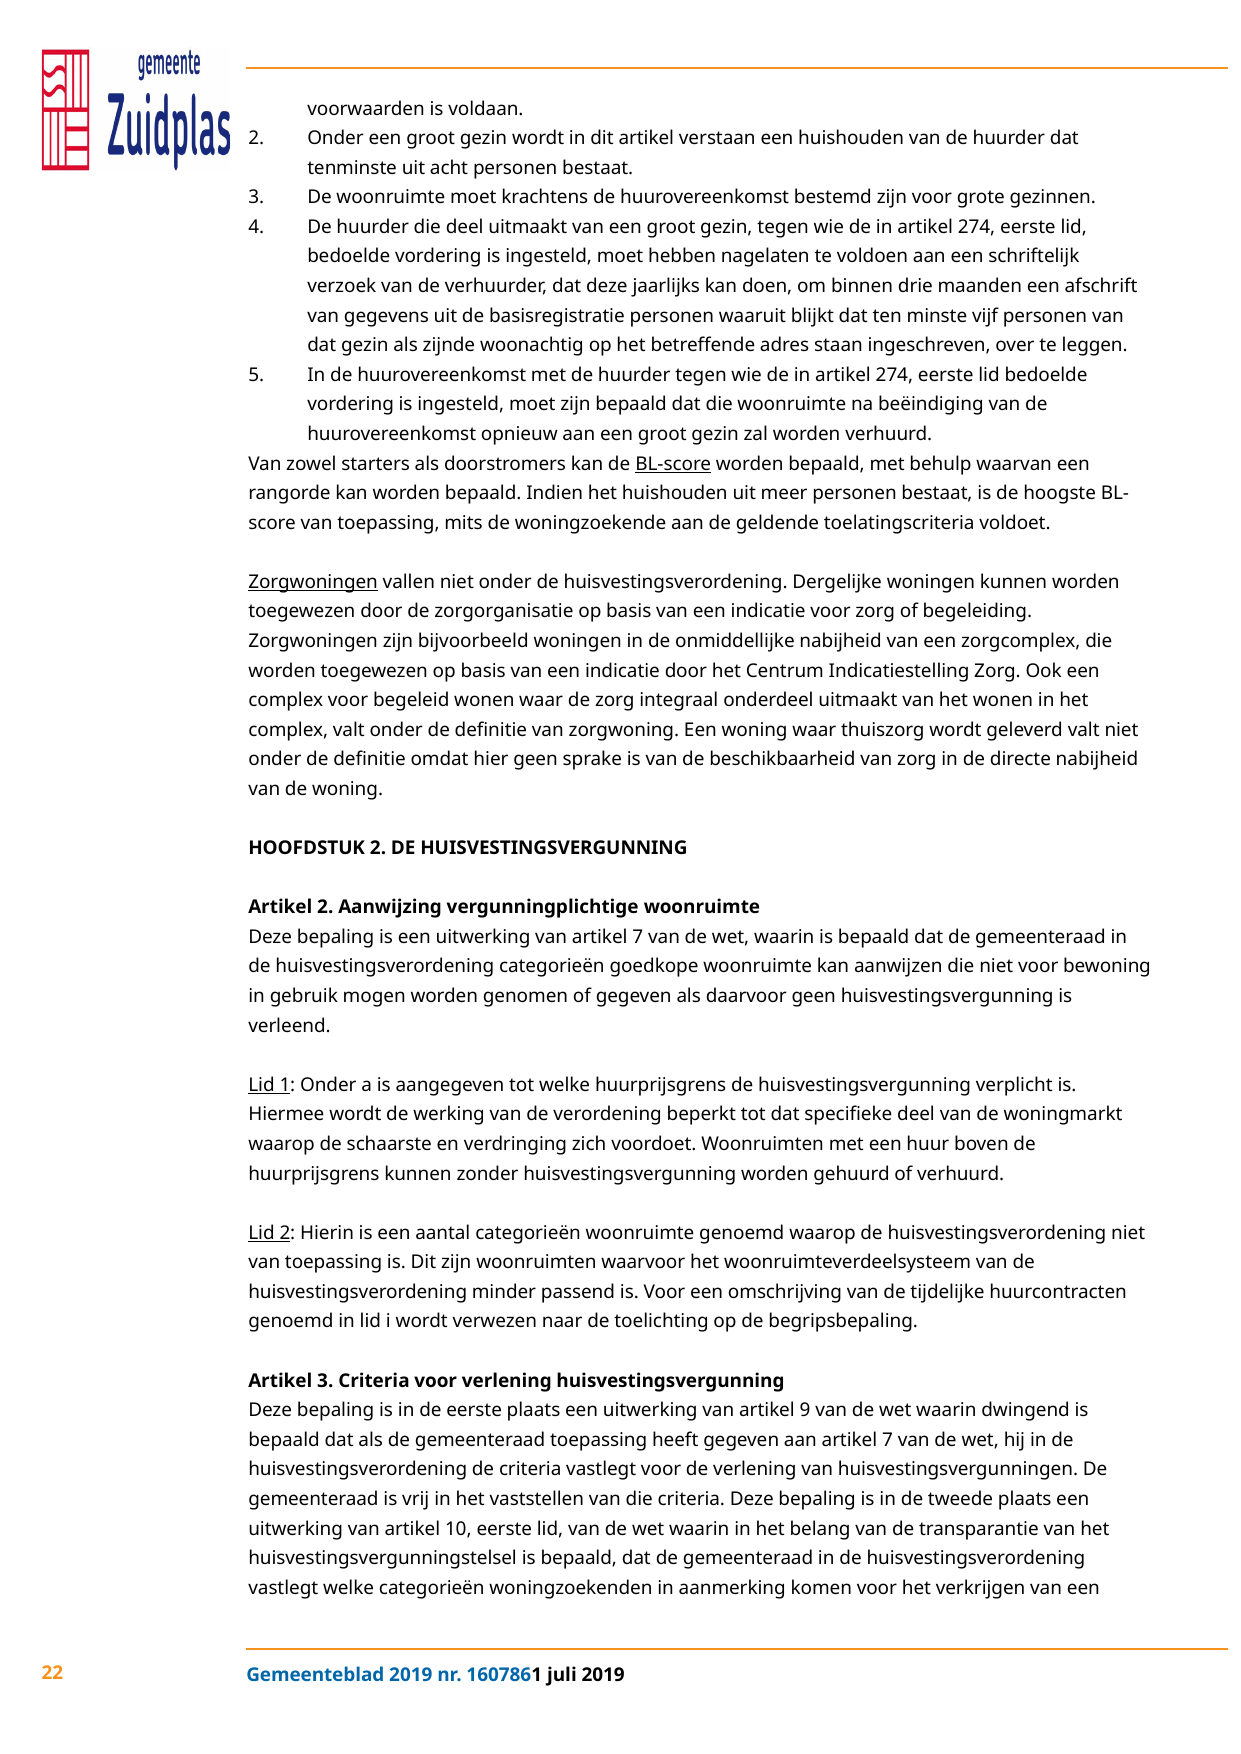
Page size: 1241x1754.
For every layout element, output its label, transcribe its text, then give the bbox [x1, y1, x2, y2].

text Deze bepaling is in de eerste plaats een uitwerking van artikel 9 van de wet waarin dwingend is bepaald dat als de gemeenteraad toepassing heeft gegeven aan artikel 7 van de wet, hij in de huisvestingsverordening de criteria vastlegt voor de verlening van huisvestingsvergunningen. De gemeenteraad is vrij in het vaststellen van die criteria. Deze bepaling is in de tweede plaats een uitwerking van artikel 10, eerste lid, van de wet waarin in het belang van de transparantie van het huisvestingsvergunningstelsel is bepaald, dat de gemeenteraad in de huisvestingsverordening vastlegt welke categorieën woningzoekenden in aanmerking komen voor het verkrijgen van een [248, 1396, 1152, 1600]
text Zorgwoningen vallen niet onder de huisvestingsverordening. Dergelijke woningen kunnen worden toegewezen door de zorgorganisatie op basis van een indicatie voor zorg of begeleiding. Zorgwoningen zijn bijvoorbeeld woningen in de onmiddellijke nabijheid van een zorgcomplex, die worden toegewezen op basis van een indicatie door het Centrum Indicatiestelling Zorg. Ook een complex voor begeleid wonen waar de zorg integraal onderdeel uitmaakt van het wonen in het complex, valt onder de definitie van zorgwoning. Een woning waar thuiszorg wordt geleverd valt niet onder de definitie omdat hier geen sprake is van de beschikbaarheid van zorg in de directe nabijheid van de woning. [248, 568, 1152, 801]
text Lid 1: Onder a is aangegeven tot welke huurprijsgrens de huisvestingsvergunning verplicht is. Hiermee wordt de werking van de verordening beperkt tot dat specifieke deel van de woningmarkt waarop de schaarste en verdringing zich voordoet. Woonruimten met een huur boven de huurprijsgrens kunnen zonder huisvestingsvergunning worden gehuurd of verhuurd. [248, 1071, 1152, 1186]
list voorwaarden is voldaan. [248, 95, 1152, 121]
text Deze bepaling is een uitwerking van artikel 7 van de wet, waarin is bepaald dat de gemeenteraad in de huisvestingsverordening categorieën goedkope woonruimte kan aanwijzen die niet voor bewoning in gebruik mogen worden genomen of gegeven als daarvoor geen huisvestingsvergunning is verleend. [248, 923, 1152, 1038]
text Van zowel starters als doorstromers kan de BL-score worden bepaald, met behulp waarvan een rangorde kan worden bepaald. Indien het huishouden uit meer personen bestaat, is de hoogste BL-score van toepassing, mits de woningzoekende aan de geldende toelatingscriteria voldoet. [248, 450, 1152, 535]
text HOOFDSTUK 2. DE HUISVESTINGSVERGUNNING [248, 834, 1152, 860]
list In de huurovereenkomst met de huurder tegen wie de in artikel 274, eerste lid bedoelde vordering is ingesteld, moet zijn bepaald dat die woonruimte na beëindiging van de huurovereenkomst opnieuw aan een groot gezin zal worden verhuurd. [248, 361, 1152, 446]
text Artikel 2. Aanwijzing vergunningplichtige woonruimte [248, 893, 1152, 919]
list De woonruimte moet krachtens de huurovereenkomst bestemd zijn voor grote gezinnen. [248, 183, 1152, 209]
list De huurder die deel uitmaakt van een groot gezin, tegen wie de in artikel 274, eerste lid, bedoelde vordering is ingesteld, moet hebben nagelaten te voldoen aan een schriftelijk verzoek van de verhuurder, dat deze jaarlijks kan doen, om binnen drie maanden een afschrift van gegevens uit de basisregistratie personen waaruit blijkt dat ten minste vijf personen van dat gezin als zijnde woonachtig op het betreffende adres staan ingeschreven, over te leggen. [248, 213, 1152, 357]
text Artikel 3. Criteria voor verlening huisvestingsvergunning [248, 1367, 1152, 1393]
list Onder een groot gezin wordt in dit artikel verstaan een huishouden van de huurder dat tenminste uit acht personen bestaat. [248, 124, 1152, 180]
text Lid 2: Hierin is een aantal categorieën woonruimte genoemd waarop de huisvestingsverordening niet van toepassing is. Dit zijn woonruimten waarvoor het woonruimteverdeelsysteem van de huisvestingsverordening minder passend is. Voor een omschrijving van de tijdelijke huurcontracten genoemd in lid i wordt verwezen naar de toelichting op de begripsbepaling. [248, 1219, 1152, 1333]
picture [41, 47, 231, 172]
